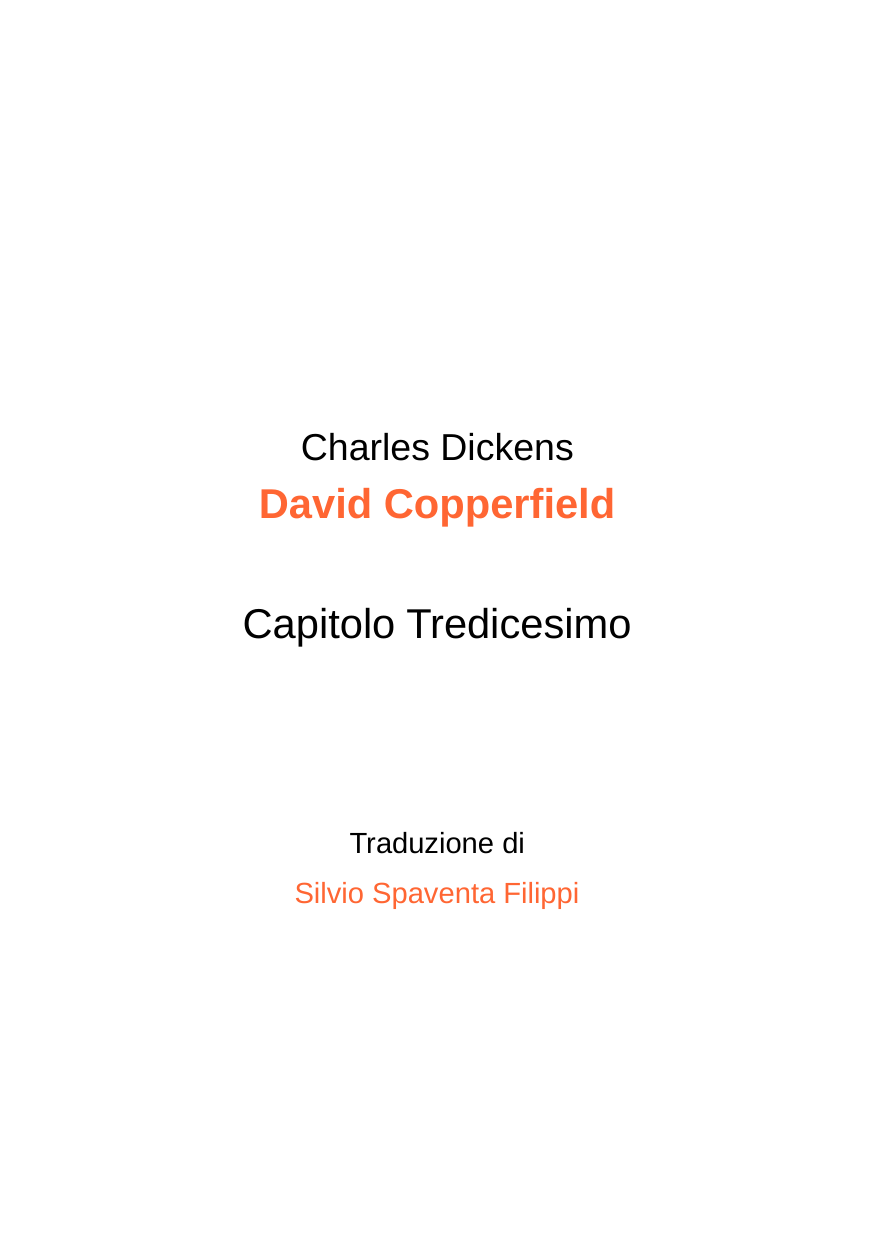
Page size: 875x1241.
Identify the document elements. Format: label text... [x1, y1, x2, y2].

text Charles Dickens [94, 425, 779, 468]
text Capitolo Tredicesimo [94, 599, 779, 647]
text Traduzione di Silvio Spaventa Filippi [94, 826, 779, 910]
text David Copperfield [94, 480, 779, 528]
